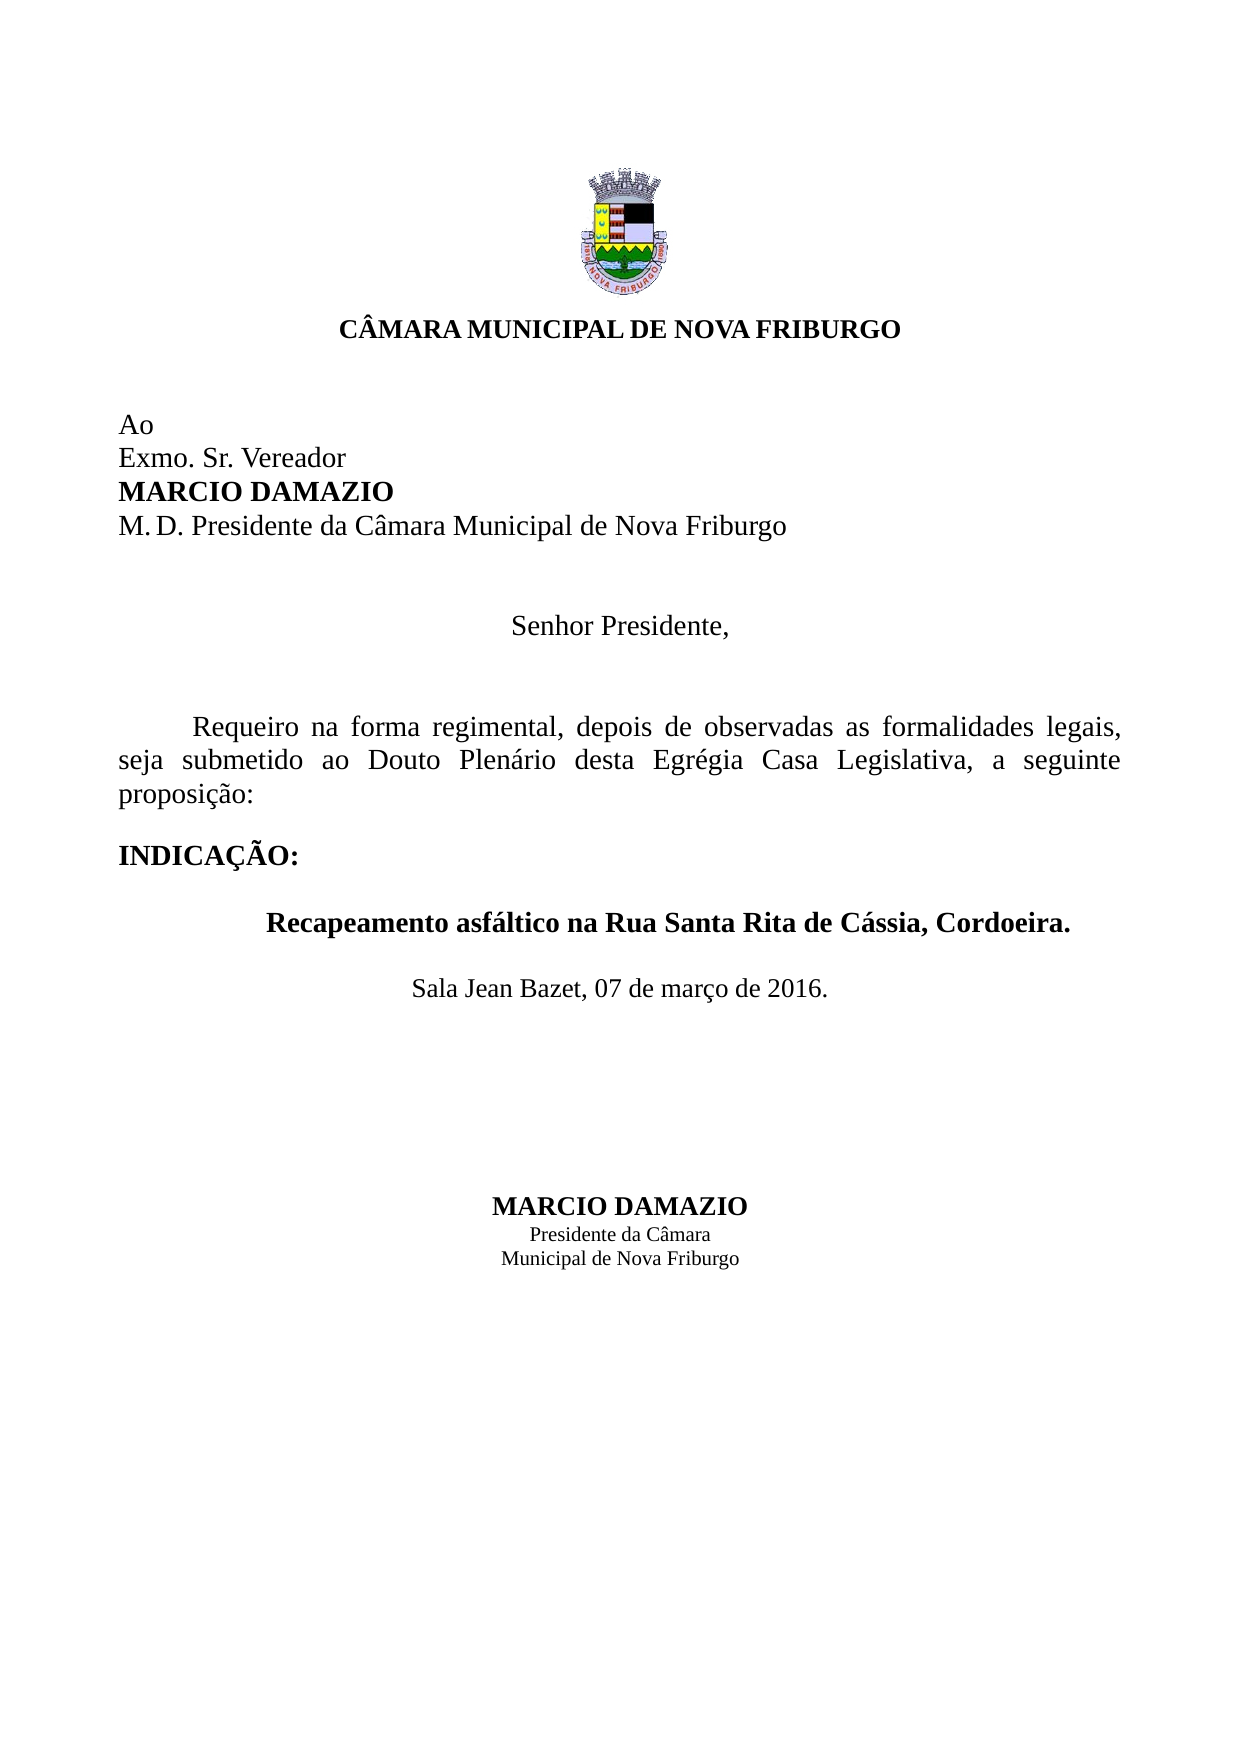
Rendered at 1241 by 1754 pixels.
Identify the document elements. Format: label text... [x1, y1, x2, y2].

text Requeiro na forma regimental, depois de observadas as formalidades legais, seja submetido ao Douto Plenário desta Egrégia Casa Legislativa, a seguinte proposição: [118, 709, 1122, 809]
text Ao [118, 407, 1122, 441]
text INDICAÇÃO: [118, 838, 1122, 872]
text Municipal de Nova Friburgo [118, 1246, 1122, 1270]
text Presidente da Câmara [118, 1222, 1122, 1246]
text Sala Jean Bazet, 07 de março de 2016. [118, 972, 1122, 1004]
text MARCIO DAMAZIO [118, 1191, 1122, 1222]
picture [566, 156, 674, 305]
text Exmo. Sr. Vereador [118, 441, 1122, 474]
text CÂMARA MUNICIPAL DE NOVA FRIBURGO [118, 313, 1122, 344]
text MARCIO DAMAZIO [118, 474, 1122, 508]
text Recapeamento asfáltico na Rua Santa Rita de Cássia, Cordoeira. [118, 905, 1122, 939]
text Senhor Presidente, [118, 608, 1122, 642]
list D. Presidente da Câmara Municipal de Nova Friburgo [118, 508, 1122, 541]
